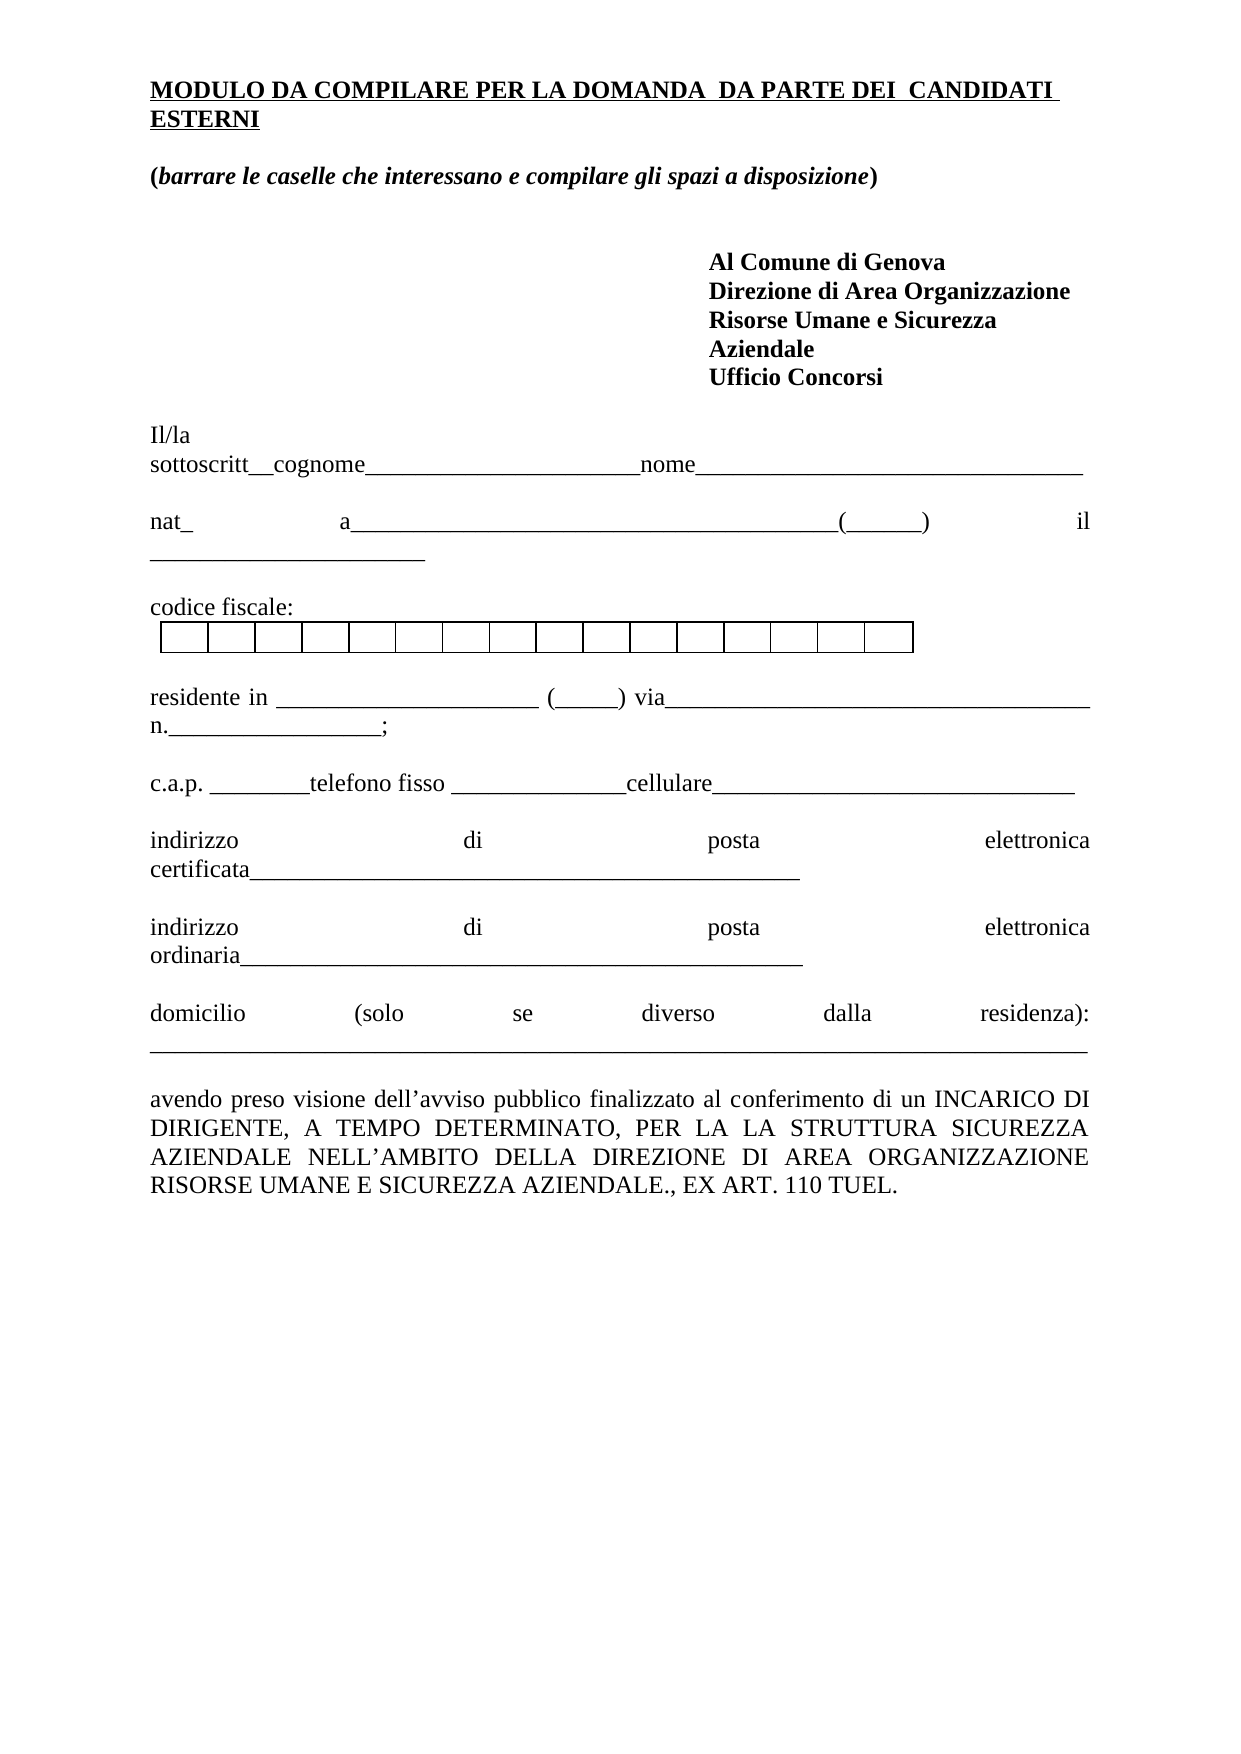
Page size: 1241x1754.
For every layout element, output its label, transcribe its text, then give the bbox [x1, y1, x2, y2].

text indirizzo di posta elettronica certificata____________________________________________ [150, 826, 1090, 883]
table_header [244, 623, 254, 652]
table_header [584, 623, 593, 652]
table_header [853, 623, 864, 652]
table_header [303, 623, 312, 652]
table_header [619, 623, 629, 652]
table_header [256, 623, 265, 652]
table_header [525, 623, 535, 652]
text c.a.p. ________telefono fisso ______________cellulare_____________________________ [150, 768, 1090, 797]
table_header [902, 623, 912, 652]
table_header [396, 623, 406, 652]
text avendo preso visione dell’avviso pubblico finalizzato al conferimento di un INCARICO DI DIRIGENTE, A TEMPO DETERMINATO, PER LA LA STRUTTURA SICUREZZA AZIENDALE NELL’AMBITO DELLA DIREZIONE DI AREA ORGANIZZAZIONE RISORSE UMANE E SICUREZZA AZIENDALE., EX ART. 110 TUEL. [150, 1084, 1090, 1199]
table_header [631, 623, 640, 652]
table_header [572, 623, 582, 652]
text (barrare le caselle che interessano e compilare gli spazi a disposizione) [150, 161, 1090, 219]
table_header [771, 623, 781, 652]
table_header [759, 623, 770, 652]
table_header [209, 623, 218, 652]
text Ufficio Concorsi [709, 362, 1090, 391]
table_header [350, 623, 359, 652]
table_header [537, 623, 547, 652]
text residente in _____________________ (_____) via__________________________________ n._________________; [150, 682, 1090, 739]
text nat_ a_______________________________________(______) il ______________________ [150, 506, 1090, 564]
table_header [443, 623, 453, 652]
text Il/la sottoscritt__cognome______________________nome_______________________________ [150, 420, 1090, 477]
table_header [666, 623, 676, 652]
table_header [818, 623, 828, 652]
table_header [678, 623, 687, 652]
table_header [806, 623, 817, 652]
text Al Comune di Genova [150, 219, 1090, 276]
table_header [384, 623, 395, 652]
text MODULO DA COMPILARE PER LA DOMANDA DA PARTE DEI CANDIDATI ESTERNI [150, 75, 1090, 132]
table_header [291, 623, 301, 652]
text indirizzo di posta elettronica ordinaria_____________________________________________ [150, 912, 1090, 969]
table_header [197, 623, 207, 652]
table_header [725, 623, 734, 652]
table_header [865, 623, 875, 652]
table_header [162, 623, 172, 652]
text codice fiscale: [150, 592, 1090, 621]
table_header [490, 623, 500, 652]
text Direzione di Area Organizzazione Risorse Umane e Sicurezza Aziendale [709, 276, 1090, 362]
text domicilio (solo se diverso dalla residenza): ___________________________________________________________________________ [150, 998, 1090, 1056]
table_header [478, 623, 489, 652]
table_header [712, 623, 723, 652]
table_header [431, 623, 442, 652]
table_header [337, 623, 348, 652]
